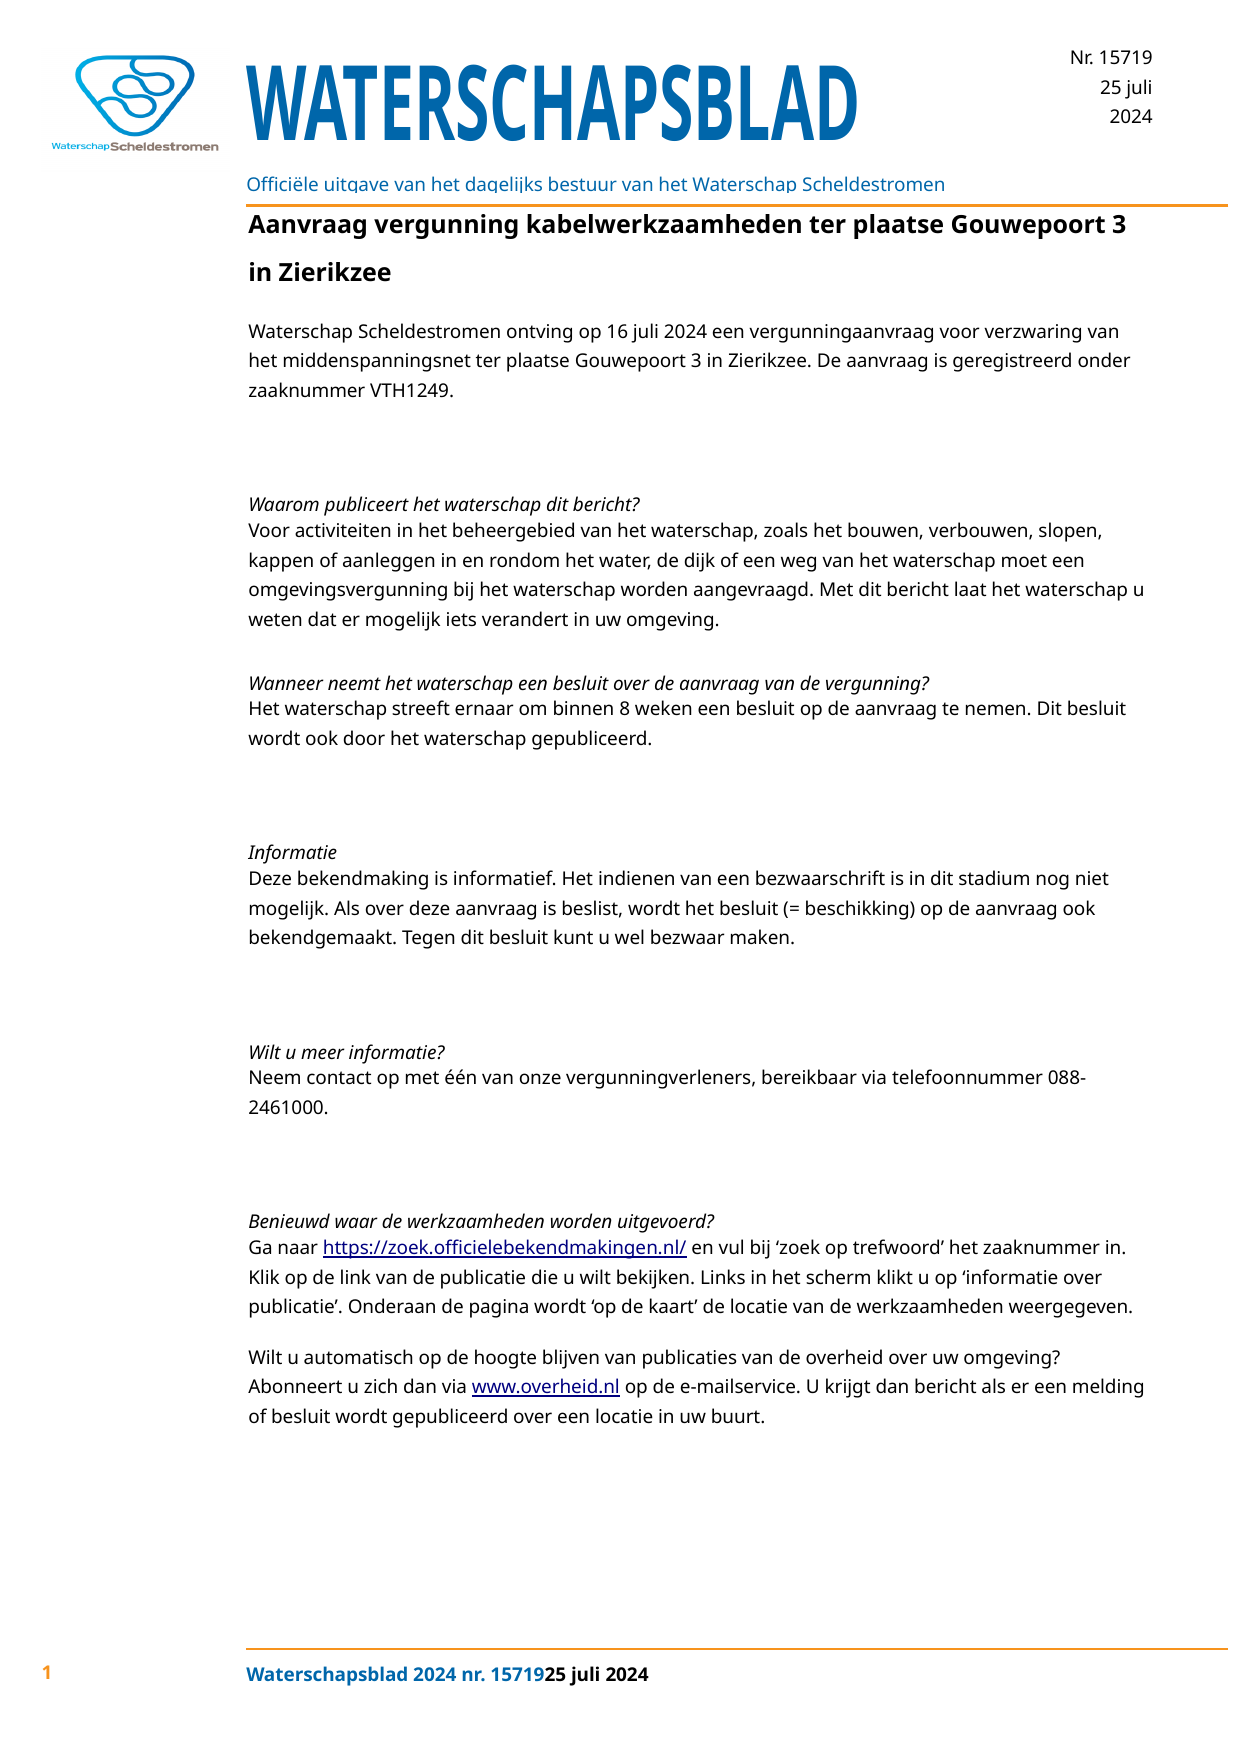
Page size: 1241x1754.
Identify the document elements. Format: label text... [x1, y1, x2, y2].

text Informatie [248, 839, 1152, 865]
text Waarom publiceert het waterschap dit bericht? [248, 491, 1152, 517]
text Aanvraag vergunning kabelwerkzaamheden ter plaatse Gouwepoort 3 in Zierikzee [248, 207, 1152, 288]
text Waterschap Scheldestromen ontving op 16 juli 2024 een vergunningaanvraag voor verzwaring van het middenspanningsnet ter plaatse Gouwepoort 3 in Zierikzee. De aanvraag is geregistreerd onder zaaknummer VTH1249. [248, 318, 1152, 403]
text Wilt u meer informatie? [248, 1039, 1152, 1064]
text Deze bekendmaking is informatief. Het indienen van een bezwaarschrift is in dit stadium nog niet mogelijk. Als over deze aanvraag is beslist, wordt het besluit (= beschikking) op de aanvraag ook bekendgemaakt. Tegen dit besluit kunt u wel bezwaar maken. [248, 865, 1152, 950]
text Wanneer neemt het waterschap een besluit over de aanvraag van de vergunning? [248, 670, 1152, 696]
text Het waterschap streeft ernaar om binnen 8 weken een besluit op de aanvraag te nemen. Dit besluit wordt ook door het waterschap gepubliceerd. [248, 696, 1152, 751]
text Voor activiteiten in het beheergebied van het waterschap, zoals het bouwen, verbouwen, slopen, kappen of aanleggen in en rondom het water, de dijk of een weg van het waterschap moet een omgevingsvergunning bij het waterschap worden aangevraagd. Met dit bericht laat het waterschap u weten dat er mogelijk iets verandert in uw omgeving. [248, 517, 1152, 632]
picture [41, 47, 231, 172]
text Ga naar https://zoek.officielebekendmakingen.nl/ en vul bij ‘zoek op trefwoord’ het zaaknummer in. Klik op de link van de publicatie die u wilt bekijken. Links in het scherm klikt u op ‘informatie over publicatie’. Onderaan de pagina wordt ‘op de kaart’ de locatie van de werkzaamheden weergegeven. [248, 1234, 1152, 1319]
text Benieuwd waar de werkzaamheden worden uitgevoerd? [248, 1208, 1152, 1234]
text Neem contact op met één van onze vergunningverleners, bereikbaar via telefoonnummer 088-2461000. [248, 1064, 1152, 1120]
text Wilt u automatisch op de hoogte blijven van publicaties van de overheid over uw omgeving? Abonneert u zich dan via www.overheid.nl op de e-mailservice. U krijgt dan bericht als er een melding of besluit wordt gepubliceerd over een locatie in uw buurt. [248, 1344, 1152, 1429]
